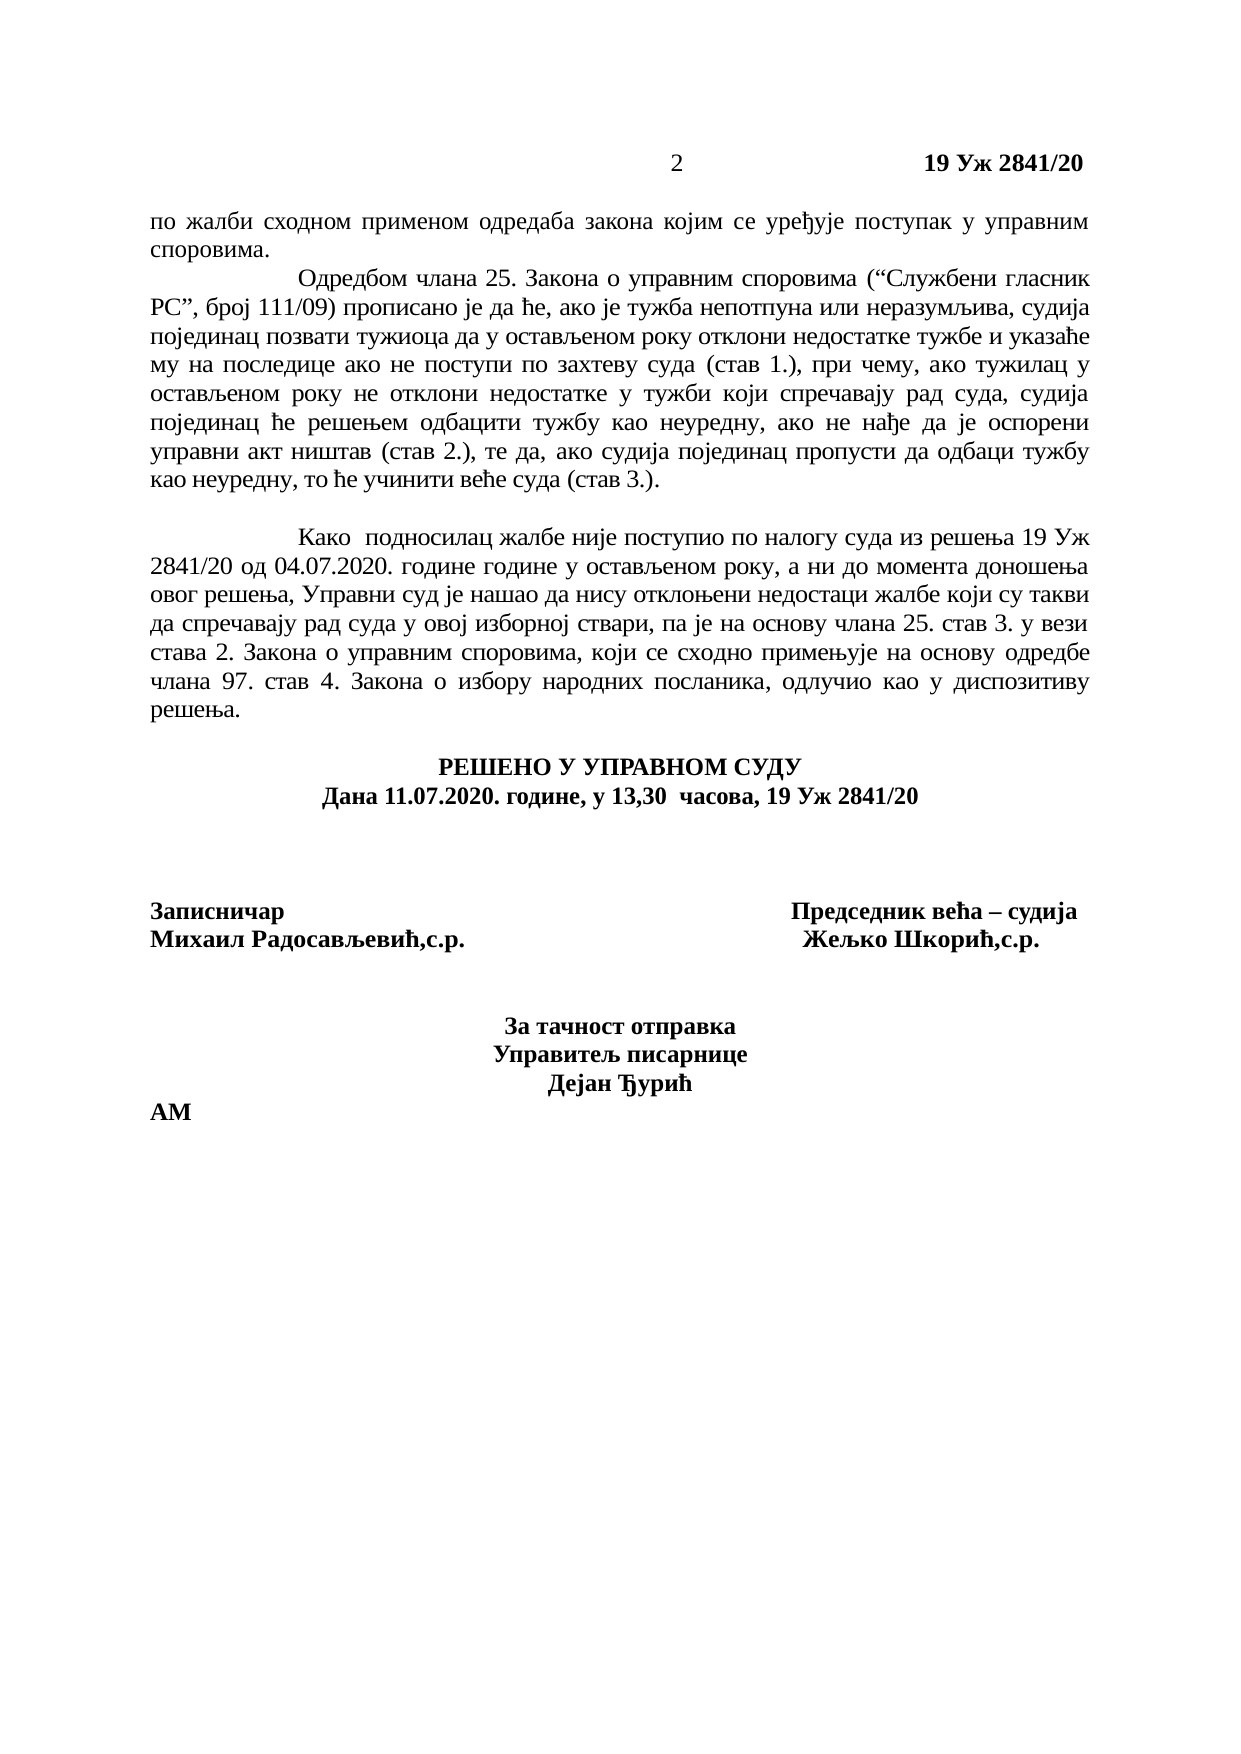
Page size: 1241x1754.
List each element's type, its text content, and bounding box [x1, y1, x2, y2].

text АМ [150, 1097, 1090, 1126]
text РЕШЕНО У УПРАВНОМ СУДУ [150, 752, 1090, 781]
text Дана 11.07.2020. године, у 13,30 часова, 19 Уж 2841/20 [150, 781, 1090, 809]
text Дејан Ђурић [150, 1068, 1090, 1097]
text по жалби сходном применом одредаба закона којим се уређује поступак у управним споровима. [150, 206, 1090, 263]
text Управитељ писарнице [150, 1039, 1090, 1068]
text Како подносилац жалбе није поступио по налогу суда из решења 19 Уж 2841/20 од 04.07.2020. године године у остављеном року, а ни до момента доношења овог решења, Управни суд је нашао да нису отклоњени недостаци жалбе који су такви да спречавају рад суда у овој изборној ствари, па је на основу члана 25. став 3. у вези става 2. Закона о управним споровима, који се сходно примењује на основу одредбе члана 97. став 4. Закона о избору народних посланика, одлучио као у диспозитиву решења. [150, 522, 1090, 723]
text Одредбом члана 25. Закона о управним споровима (“Службени гласник РС”, број 111/09) прописано је да ће, ако је тужба непотпуна или неразумљива, судија појединац позвати тужиоца да у остављеном року отклони недостатке тужбе и указаће му на последице ако не поступи по захтеву суда (став 1.), при чему, ако тужилац у остављеном року не отклони недостатке у тужби који спречавају рад суда, судија појединац ће решењем одбацити тужбу као неуредну, ако не нађе да је оспорени управни акт ништав (став 2.), те да, ако судија појединац пропусти да одбаци тужбу као неуредну, то ће учинити веће суда (став 3.). [150, 263, 1090, 493]
text Записничар Председник већа – судија [150, 896, 1090, 924]
text Михаил Радосављевић,с.р. Жељко Шкорић,с.р. [150, 924, 1090, 953]
text За тачност отправка [150, 1011, 1090, 1039]
